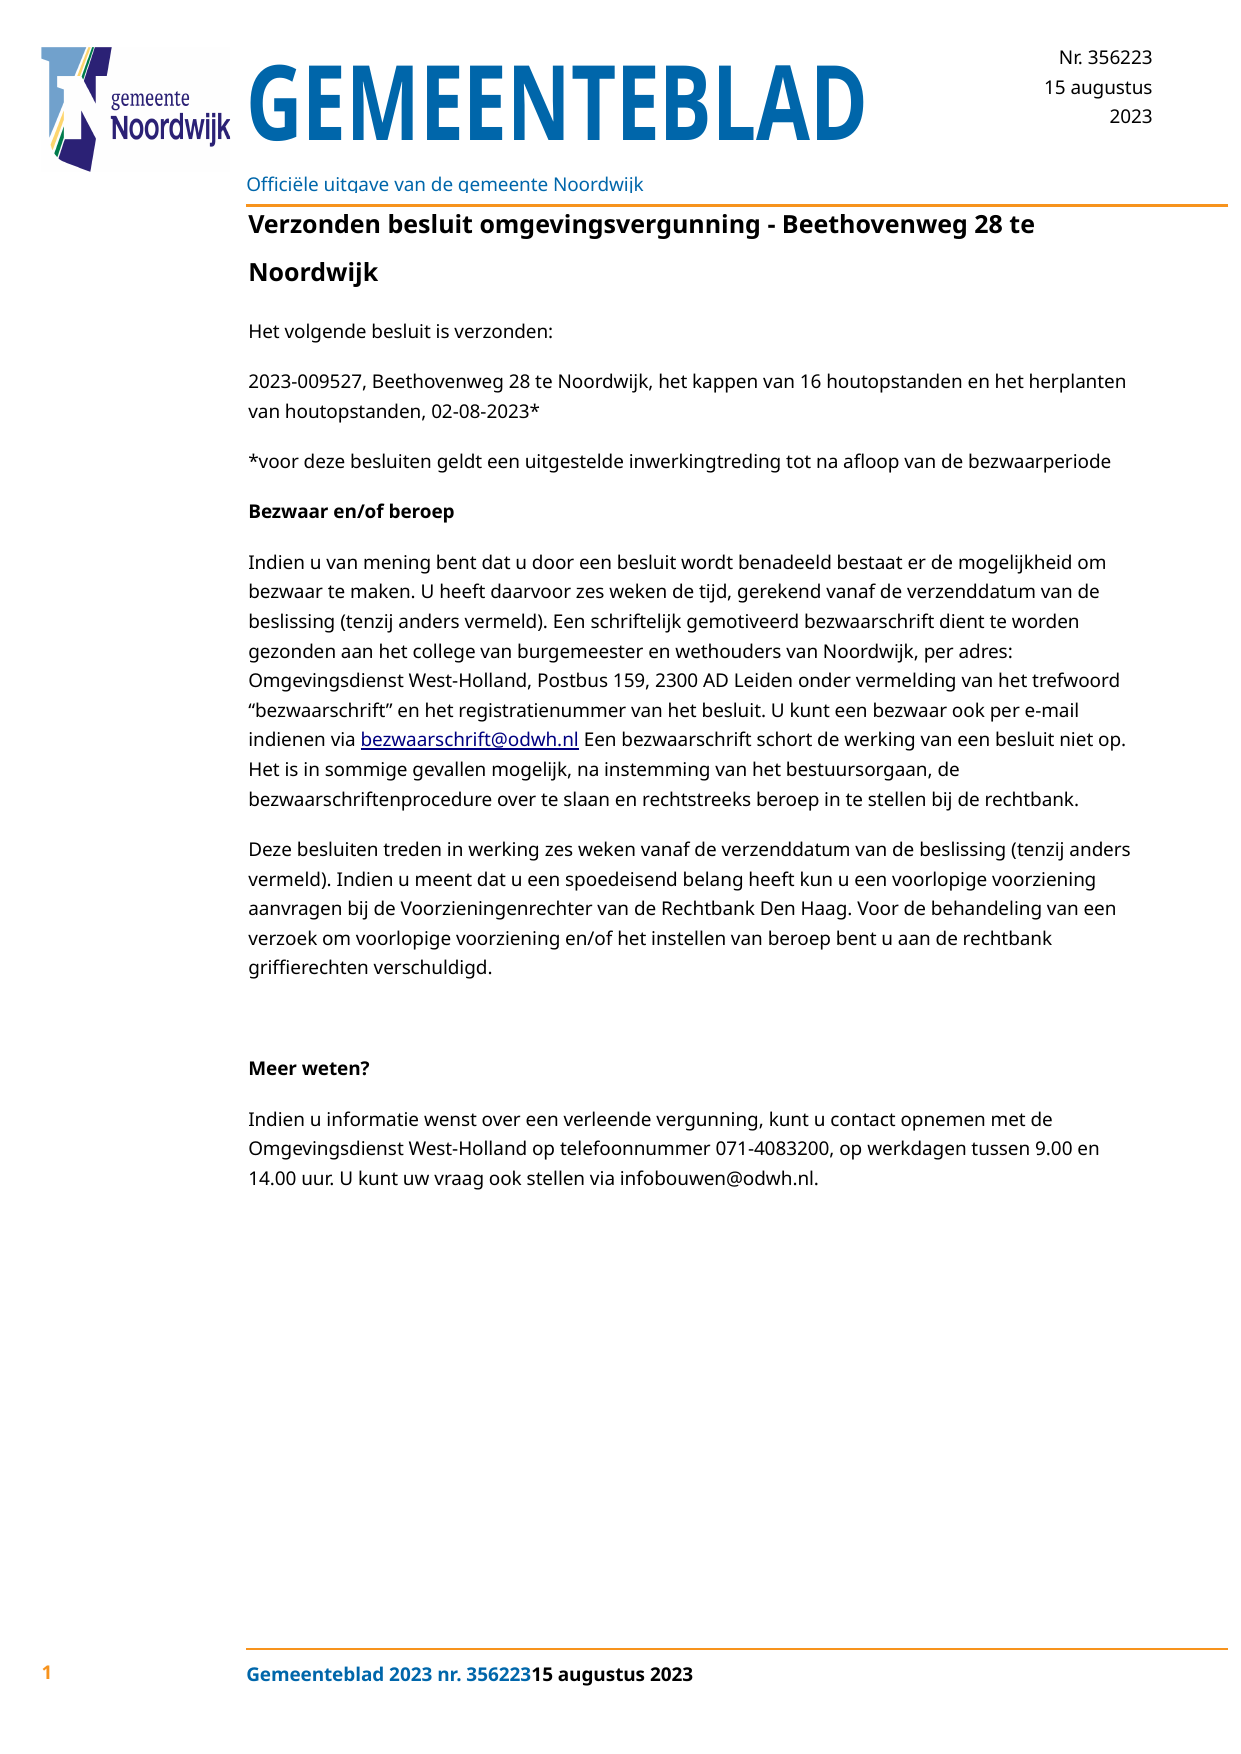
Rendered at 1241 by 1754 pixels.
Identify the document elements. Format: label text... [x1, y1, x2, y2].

text Meer weten? [248, 1055, 1152, 1081]
text Verzonden besluit omgevingsvergunning - Beethovenweg 28 te Noordwijk [248, 207, 1152, 288]
text Bezwaar en/of beroep [248, 499, 1152, 524]
text Indien u van mening bent dat u door een besluit wordt benadeeld bestaat er de mogelijkheid om bezwaar te maken. U heeft daarvoor zes weken de tijd, gerekend vanaf de verzenddatum van de beslissing (tenzij anders vermeld). Een schriftelijk gemotiveerd bezwaarschrift dient te worden gezonden aan het college van burgemeester en wethouders van Noordwijk, per adres: Omgevingsdienst West-Holland, Postbus 159, 2300 AD Leiden onder vermelding van het trefwoord “bezwaarschrift” en het registratienummer van het besluit. U kunt een bezwaar ook per e-mail indienen via bezwaarschrift@odwh.nl Een bezwaarschrift schort de werking van een besluit niet op. Het is in sommige gevallen mogelijk, na instemming van het bestuursorgaan, de bezwaarschriftenprocedure over te slaan en rechtstreeks beroep in te stellen bij de rechtbank. [248, 549, 1152, 812]
text Deze besluiten treden in werking zes weken vanaf de verzenddatum van de beslissing (tenzij anders vermeld). Indien u meent dat u een spoedeisend belang heeft kun u een voorlopige voorziening aanvragen bij de Voorzieningenrechter van de Rechtbank Den Haag. Voor de behandeling van een verzoek om voorlopige voorziening en/of het instellen van beroep bent u aan de rechtbank griffierechten verschuldigd. [248, 836, 1152, 980]
text 2023-009527, Beethovenweg 28 te Noordwijk, het kappen van 16 houtopstanden en het herplanten van houtopstanden, 02-08-2023* [248, 368, 1152, 424]
text Indien u informatie wenst over een verleende vergunning, kunt u contact opnemen met de Omgevingsdienst West-Holland op telefoonnummer 071-4083200, op werkdagen tussen 9.00 en 14.00 uur. U kunt uw vraag ook stellen via infobouwen@odwh.nl. [248, 1106, 1152, 1191]
text Het volgende besluit is verzonden: [248, 318, 1152, 344]
text *voor deze besluiten geldt een uitgestelde inwerkingtreding tot na afloop van de bezwaarperiode [248, 448, 1152, 474]
picture [41, 47, 231, 172]
